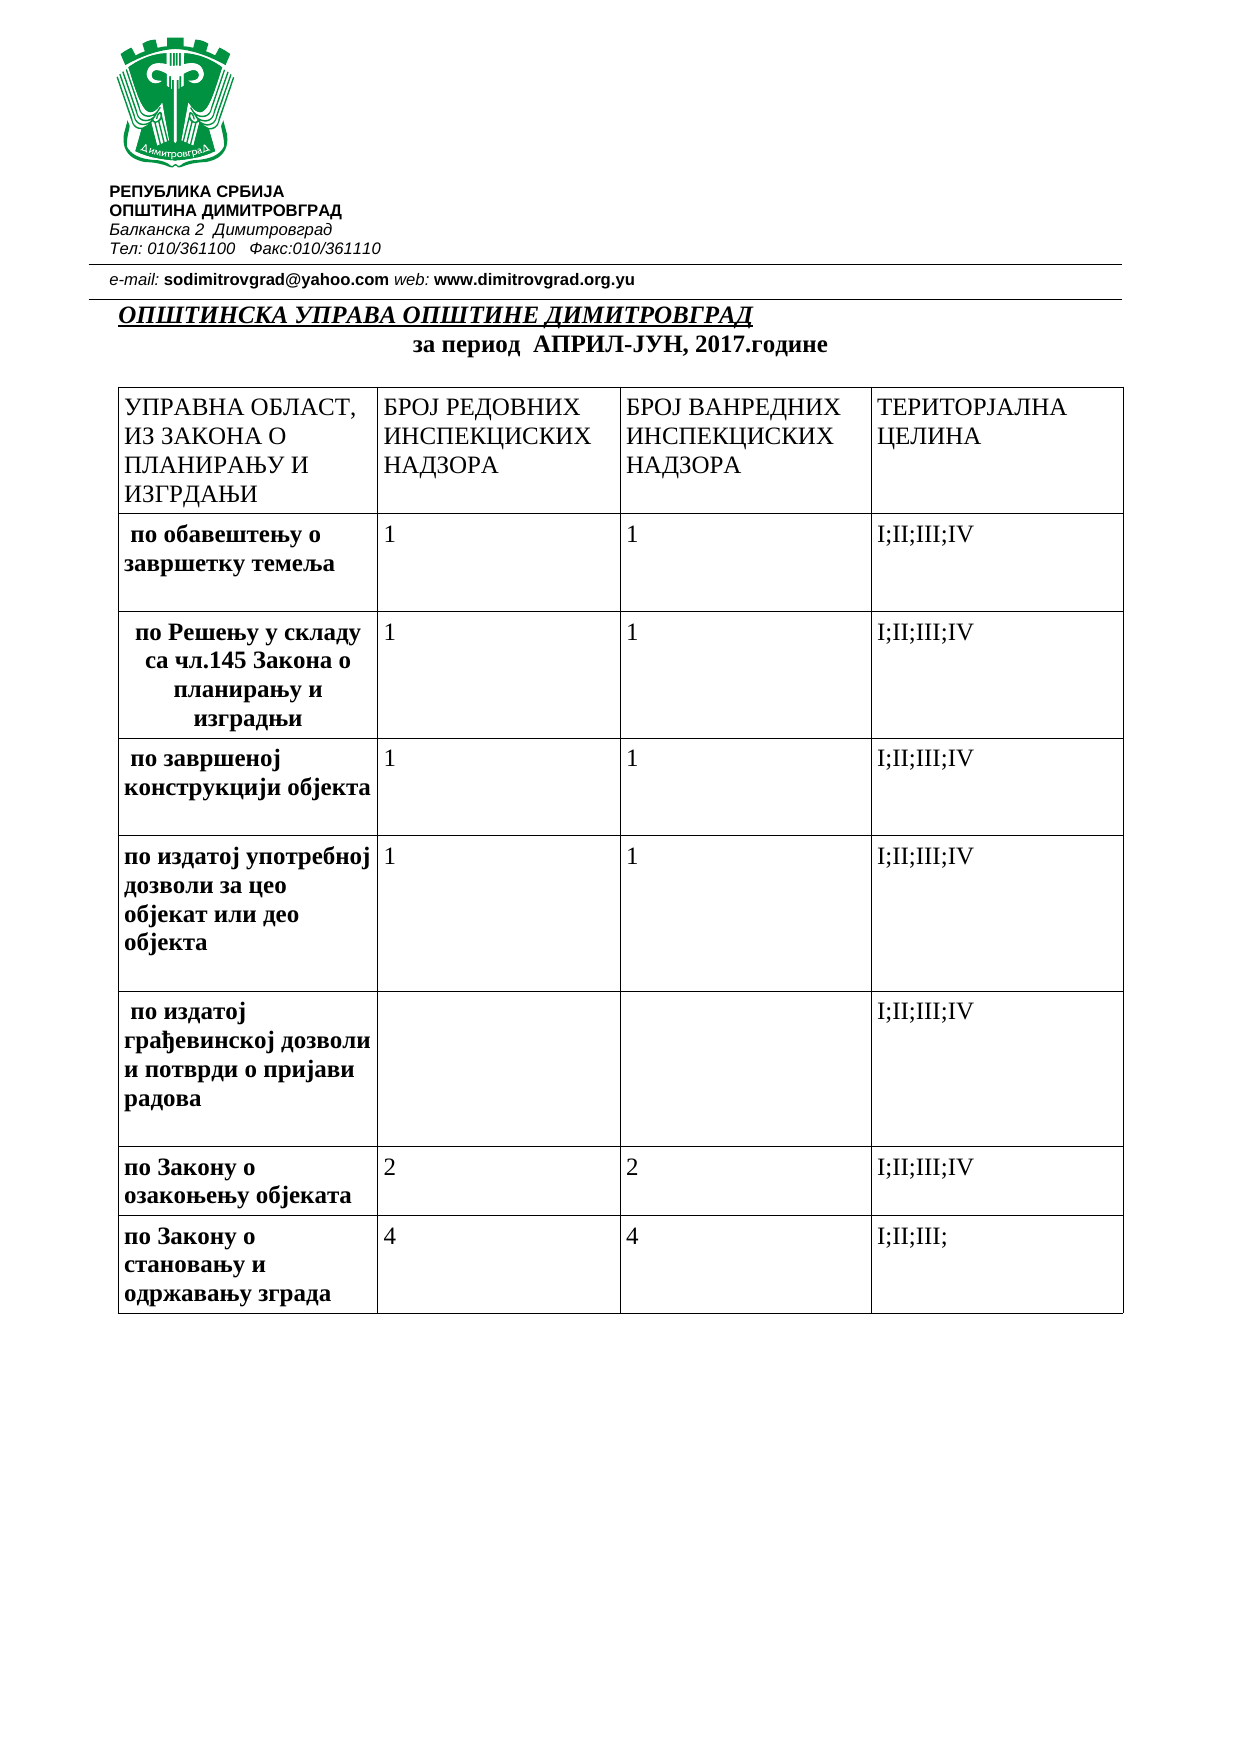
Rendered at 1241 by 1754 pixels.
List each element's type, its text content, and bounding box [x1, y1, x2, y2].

table_cell 4 [378, 1216, 620, 1313]
table_cell 1 [378, 836, 620, 991]
table_cell 2 [378, 1147, 620, 1215]
table_cell 1 [621, 836, 871, 991]
table_cell по издатој грађевинској дозволи и потврди о пријави радова [119, 992, 377, 1146]
table_cell 1 [621, 739, 871, 835]
table_header ТЕРИТОРЈАЛНА ЦЕЛИНА [872, 388, 1123, 513]
table_cell I;II;III;IV [872, 992, 1123, 1146]
table_cell по Закону о озакоњењу објеката [119, 1147, 377, 1215]
table_cell I;II;III;IV [872, 836, 1123, 991]
table_cell 1 [378, 739, 620, 835]
table_cell по Закону о становању и одржавању зграда [119, 1216, 377, 1313]
table_cell 1 [621, 514, 871, 611]
text за период АПРИЛ-ЈУН, 2017.године [118, 329, 1122, 358]
table_cell по издатој употребној дозволи за цео објекат или део објекта [119, 836, 377, 991]
table_cell I;II;III;IV [872, 612, 1123, 737]
table_cell по Решењу у складу са чл.145 Закона о планирању и изградњи [119, 612, 377, 737]
table_cell по завршеној конструкцији објекта [119, 739, 377, 835]
table_cell I;II;III;IV [872, 739, 1123, 835]
table_cell 2 [621, 1147, 871, 1215]
table_cell I;II;III; [872, 1216, 1123, 1313]
table_cell 4 [621, 1216, 871, 1313]
table_cell по обавештењу о завршетку темеља [119, 514, 377, 611]
table_cell 1 [378, 612, 620, 737]
table_cell I;II;III;IV [872, 514, 1123, 611]
table_cell [621, 992, 871, 1146]
table_cell 1 [378, 514, 620, 611]
table_header УПРАВНА ОБЛАСТ, ИЗ ЗАКОНА О ПЛАНИРАЊУ И ИЗГРДАЊИ [119, 388, 377, 513]
table_cell I;II;III;IV [872, 1147, 1123, 1215]
table_cell 1 [621, 612, 871, 737]
table_cell [378, 992, 620, 1146]
table_header БРОЈ РЕДОВНИХ ИНСПЕКЦИСКИХ НАДЗОРА [378, 388, 620, 513]
table_header БРОЈ ВАНРЕДНИХ ИНСПЕКЦИСКИХ НАДЗОРА [621, 388, 871, 513]
